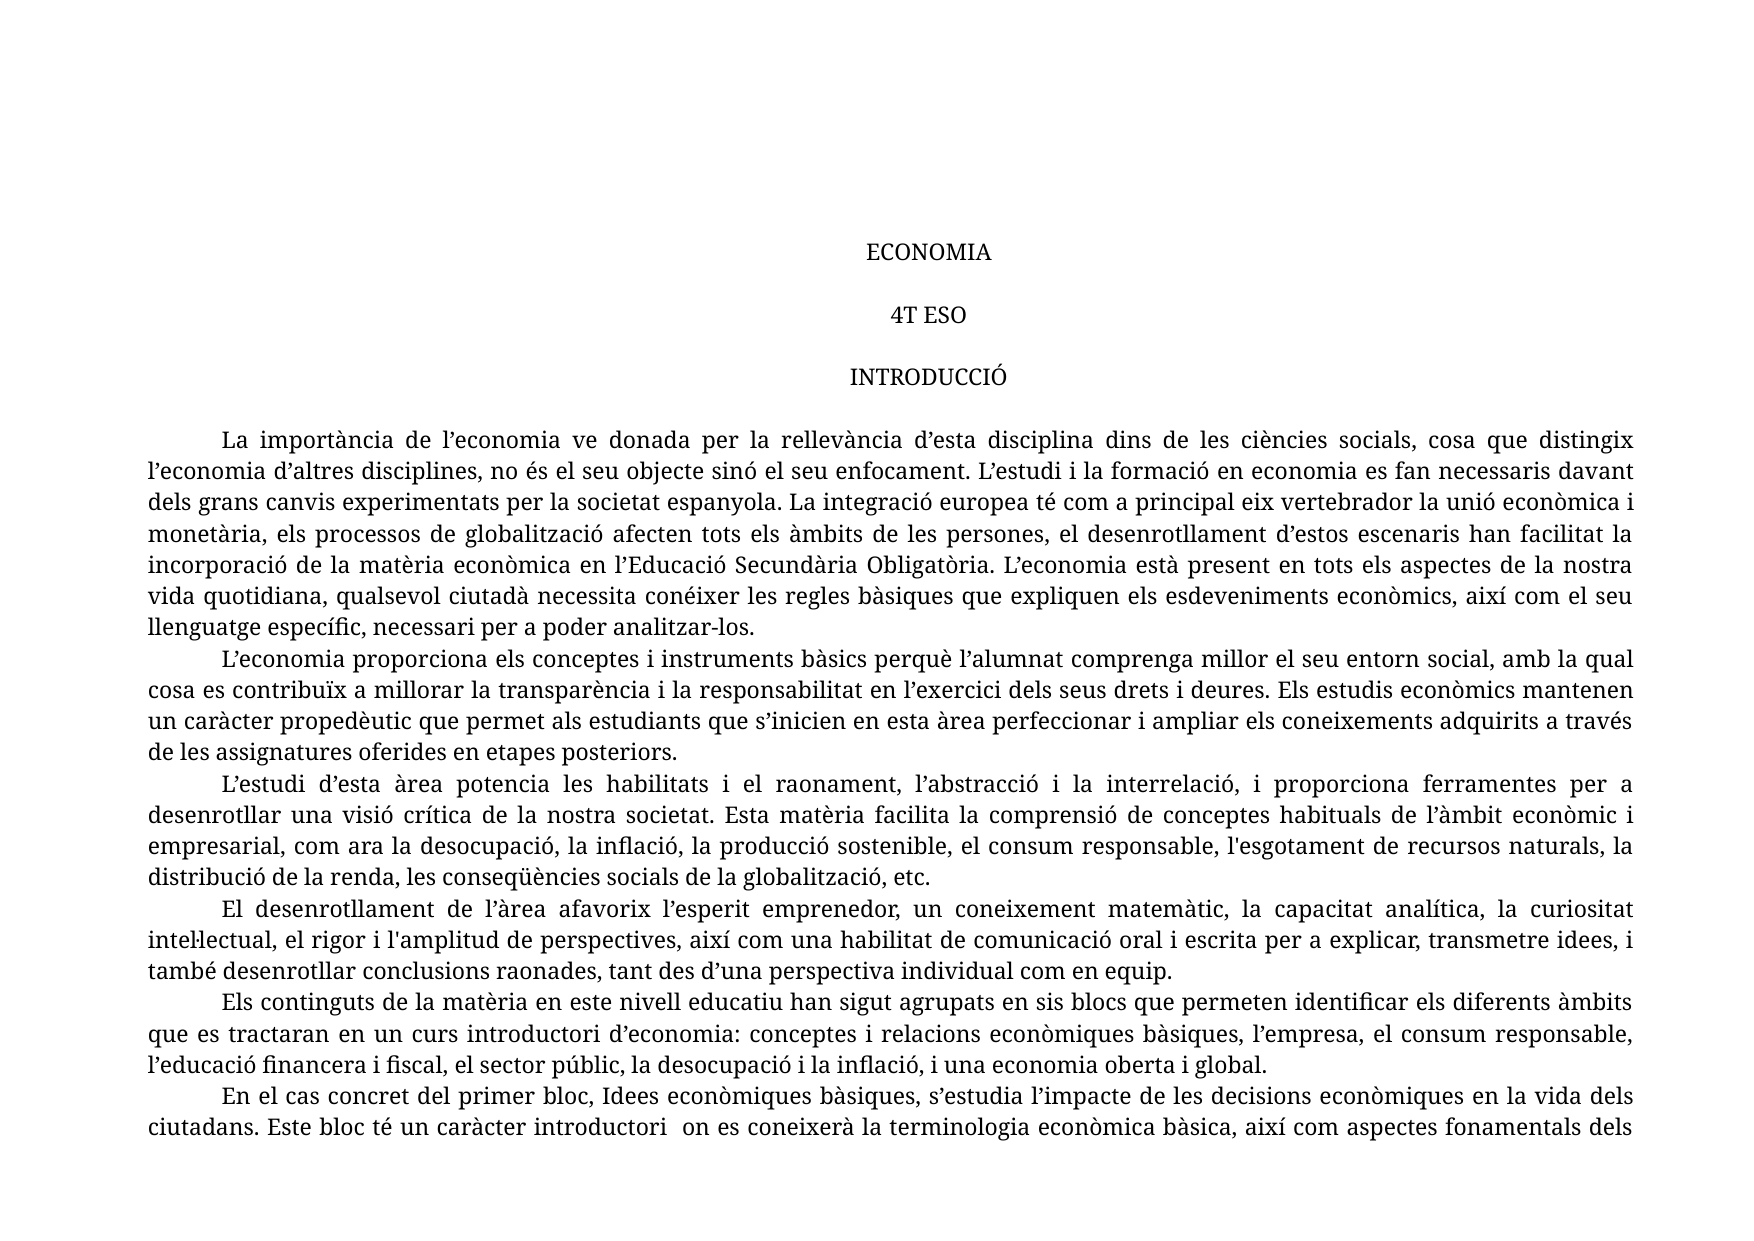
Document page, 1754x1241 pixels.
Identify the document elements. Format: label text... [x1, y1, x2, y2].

text Els continguts de la matèria en este nivell educatiu han sigut agrupats en sis blocs que permeten identificar els diferents àmbits que es tractaran en un curs introductori d’economia: conceptes i relacions econòmiques bàsiques, l’empresa, el consum responsable, l’educació financera i fiscal, el sector públic, la desocupació i la inflació, i una economia oberta i global. [148, 986, 1636, 1080]
text En el cas concret del primer bloc, Idees econòmiques bàsiques, s’estudia l’impacte de les decisions econòmiques en la vida dels ciutadans. Este bloc té un caràcter introductori on es coneixerà la terminologia econòmica bàsica, així com aspectes fonamentals dels [148, 1080, 1636, 1142]
text Introducció [148, 361, 1636, 392]
text 4t ESO [148, 299, 1636, 330]
text L’estudi d’esta àrea potencia les habilitats i el raonament, l’abstracció i la interrelació, i proporciona ferramentes per a desenrotllar una visió crítica de la nostra societat. Esta matèria facilita la comprensió de conceptes habituals de l’àmbit econòmic i empresarial, com ara la desocupació, la inflació, la producció sostenible, el consum responsable, l'esgotament de recursos naturals, la distribució de la renda, les conseqüències socials de la globalització, etc. [148, 767, 1636, 892]
text L’economia proporciona els conceptes i instruments bàsics perquè l’alumnat comprenga millor el seu entorn social, amb la qual cosa es contribuïx a millorar la transparència i la responsabilitat en l’exercici dels seus drets i deures. Els estudis econòmics mantenen un caràcter propedèutic que permet als estudiants que s’inicien en esta àrea perfeccionar i ampliar els coneixements adquirits a través de les assignatures oferides en etapes posteriors. [148, 642, 1636, 767]
text Economia [148, 236, 1636, 267]
text El desenrotllament de l’àrea afavorix l’esperit emprenedor, un coneixement matemàtic, la capacitat analítica, la curiositat intel·lectual, el rigor i l'amplitud de perspectives, així com una habilitat de comunicació oral i escrita per a explicar, transmetre idees, i també desenrotllar conclusions raonades, tant des d’una perspectiva individual com en equip. [148, 892, 1636, 986]
text La importància de l’economia ve donada per la rellevància d’esta disciplina dins de les ciències socials, cosa que distingix l’economia d’altres disciplines, no és el seu objecte sinó el seu enfocament. L’estudi i la formació en economia es fan necessaris davant dels grans canvis experimentats per la societat espanyola. La integració europea té com a principal eix vertebrador la unió econòmica i monetària, els processos de globalització afecten tots els àmbits de les persones, el desenrotllament d’estos escenaris han facilitat la incorporació de la matèria econòmica en l’Educació Secundària Obligatòria. L’economia està present en tots els aspectes de la nostra vida quotidiana, qualsevol ciutadà necessita conéixer les regles bàsiques que expliquen els esdeveniments econòmics, així com el seu llenguatge específic, necessari per a poder analitzar-los. [148, 424, 1636, 642]
